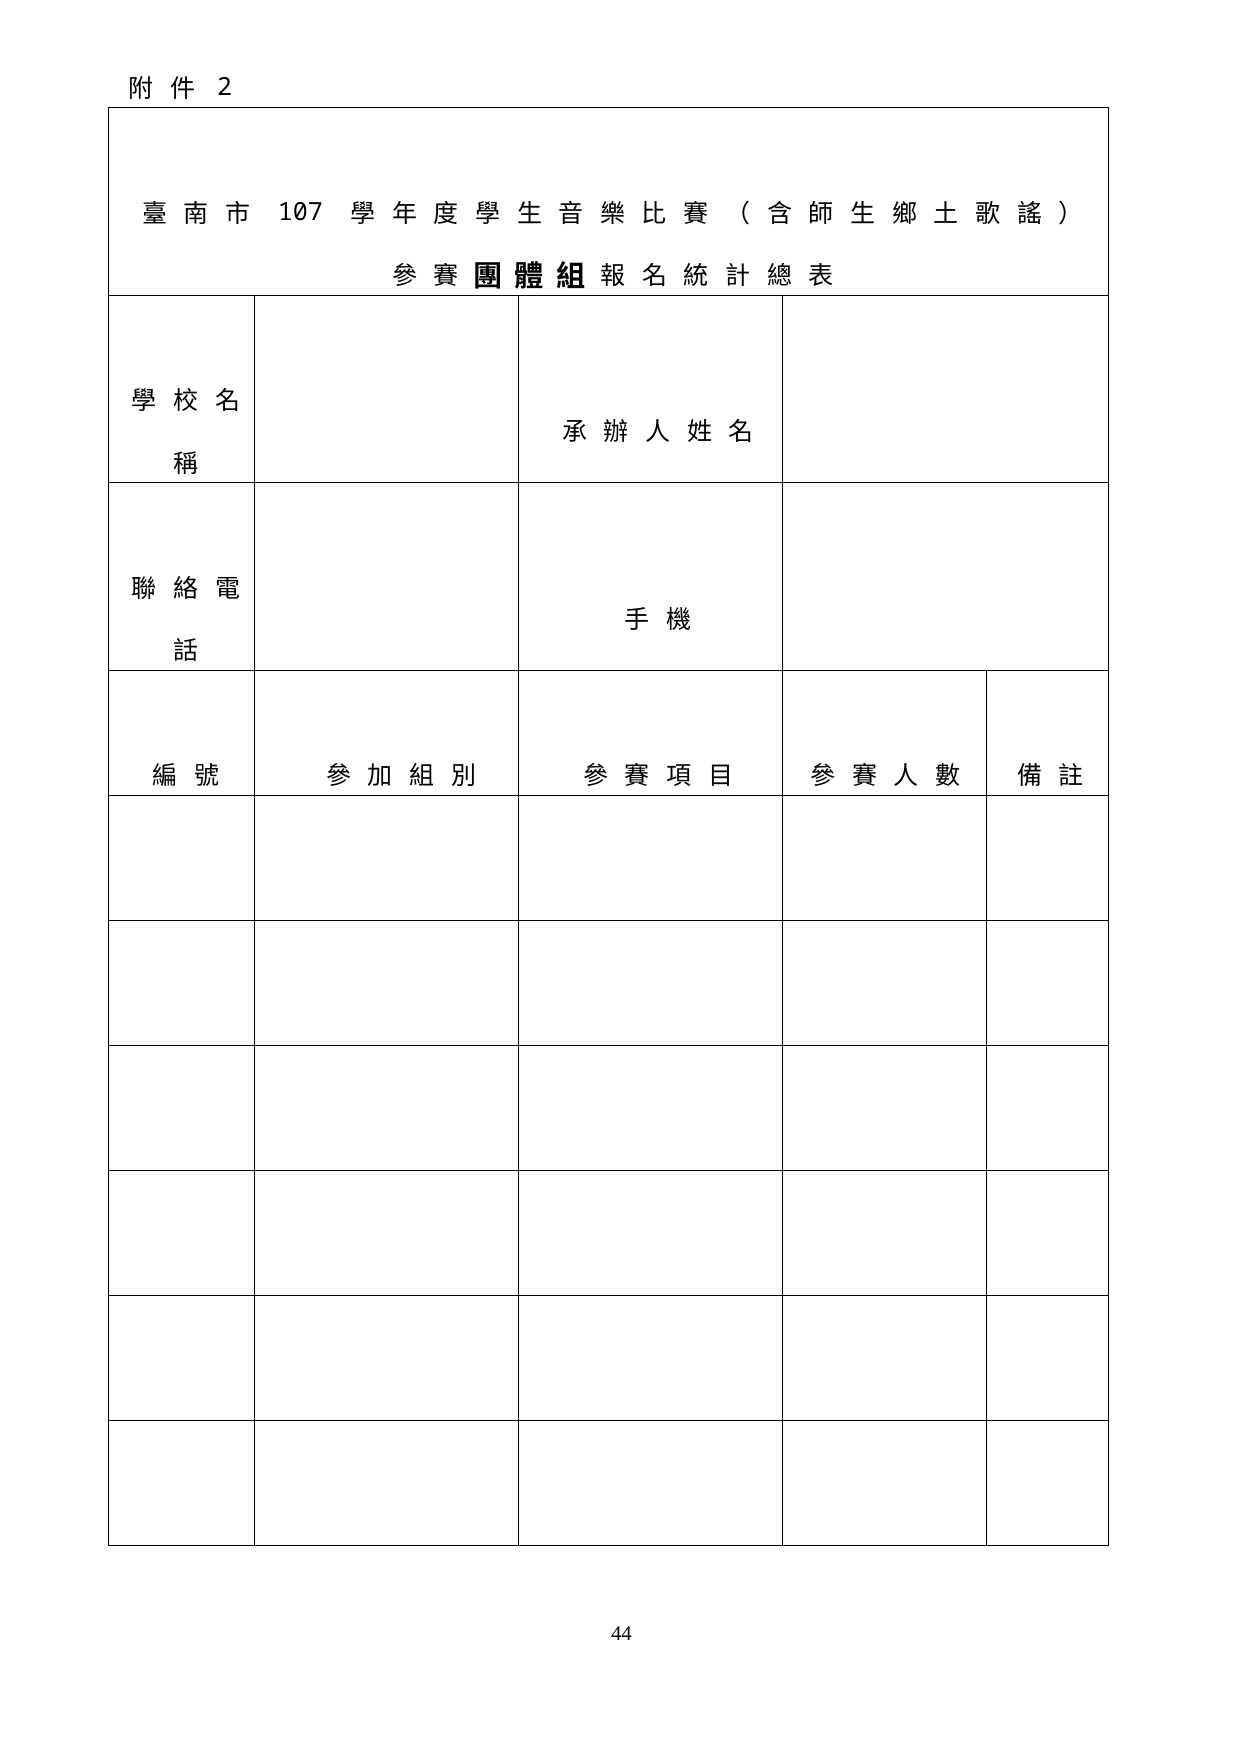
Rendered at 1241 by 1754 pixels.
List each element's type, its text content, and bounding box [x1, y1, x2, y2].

table_cell [109, 1296, 254, 1419]
table_cell [109, 1421, 254, 1544]
table_cell 手機 [519, 483, 782, 669]
table_cell [519, 921, 782, 1044]
table_cell [109, 1046, 254, 1169]
table_cell [987, 1046, 1108, 1169]
table_cell 學校名稱 [109, 296, 254, 482]
table_cell [255, 1296, 518, 1419]
table_cell [987, 796, 1108, 919]
table_cell 參賽項目 [519, 671, 782, 794]
table_cell 聯絡電話 [109, 483, 254, 669]
table_cell [109, 796, 254, 919]
table_cell [255, 296, 518, 482]
table_cell [519, 796, 782, 919]
table_cell [255, 796, 518, 919]
table_header 臺南市107學年度學生音樂比賽（含師生鄉土歌謠）參賽團體組報名統計總表 [109, 108, 1108, 294]
table_cell 承辦人姓名 [519, 296, 782, 482]
table_cell [783, 483, 1108, 669]
table_cell [783, 921, 986, 1044]
text 附件2 [120, 44, 1120, 107]
table_cell [255, 1171, 518, 1294]
table_cell [109, 1171, 254, 1294]
table_cell [255, 1046, 518, 1169]
table_cell [783, 1171, 986, 1294]
table_cell [783, 1296, 986, 1419]
table_cell [987, 1296, 1108, 1419]
table_cell [783, 1421, 986, 1544]
table_cell [519, 1421, 782, 1544]
table_cell 編號 [109, 671, 254, 794]
table_cell [255, 483, 518, 669]
table_cell [519, 1171, 782, 1294]
table_cell [987, 1421, 1108, 1544]
table_cell [519, 1296, 782, 1419]
table_cell [255, 921, 518, 1044]
table_cell 參加組別 [255, 671, 518, 794]
table_cell [987, 1171, 1108, 1294]
table_cell [783, 1046, 986, 1169]
table_cell [109, 921, 254, 1044]
table_cell 備註 [987, 671, 1108, 794]
table_cell [783, 296, 1108, 482]
table_cell [255, 1421, 518, 1544]
table_cell [519, 1046, 782, 1169]
table_cell 參賽人數 [783, 671, 986, 794]
table_cell [783, 796, 986, 919]
table_cell [987, 921, 1108, 1044]
